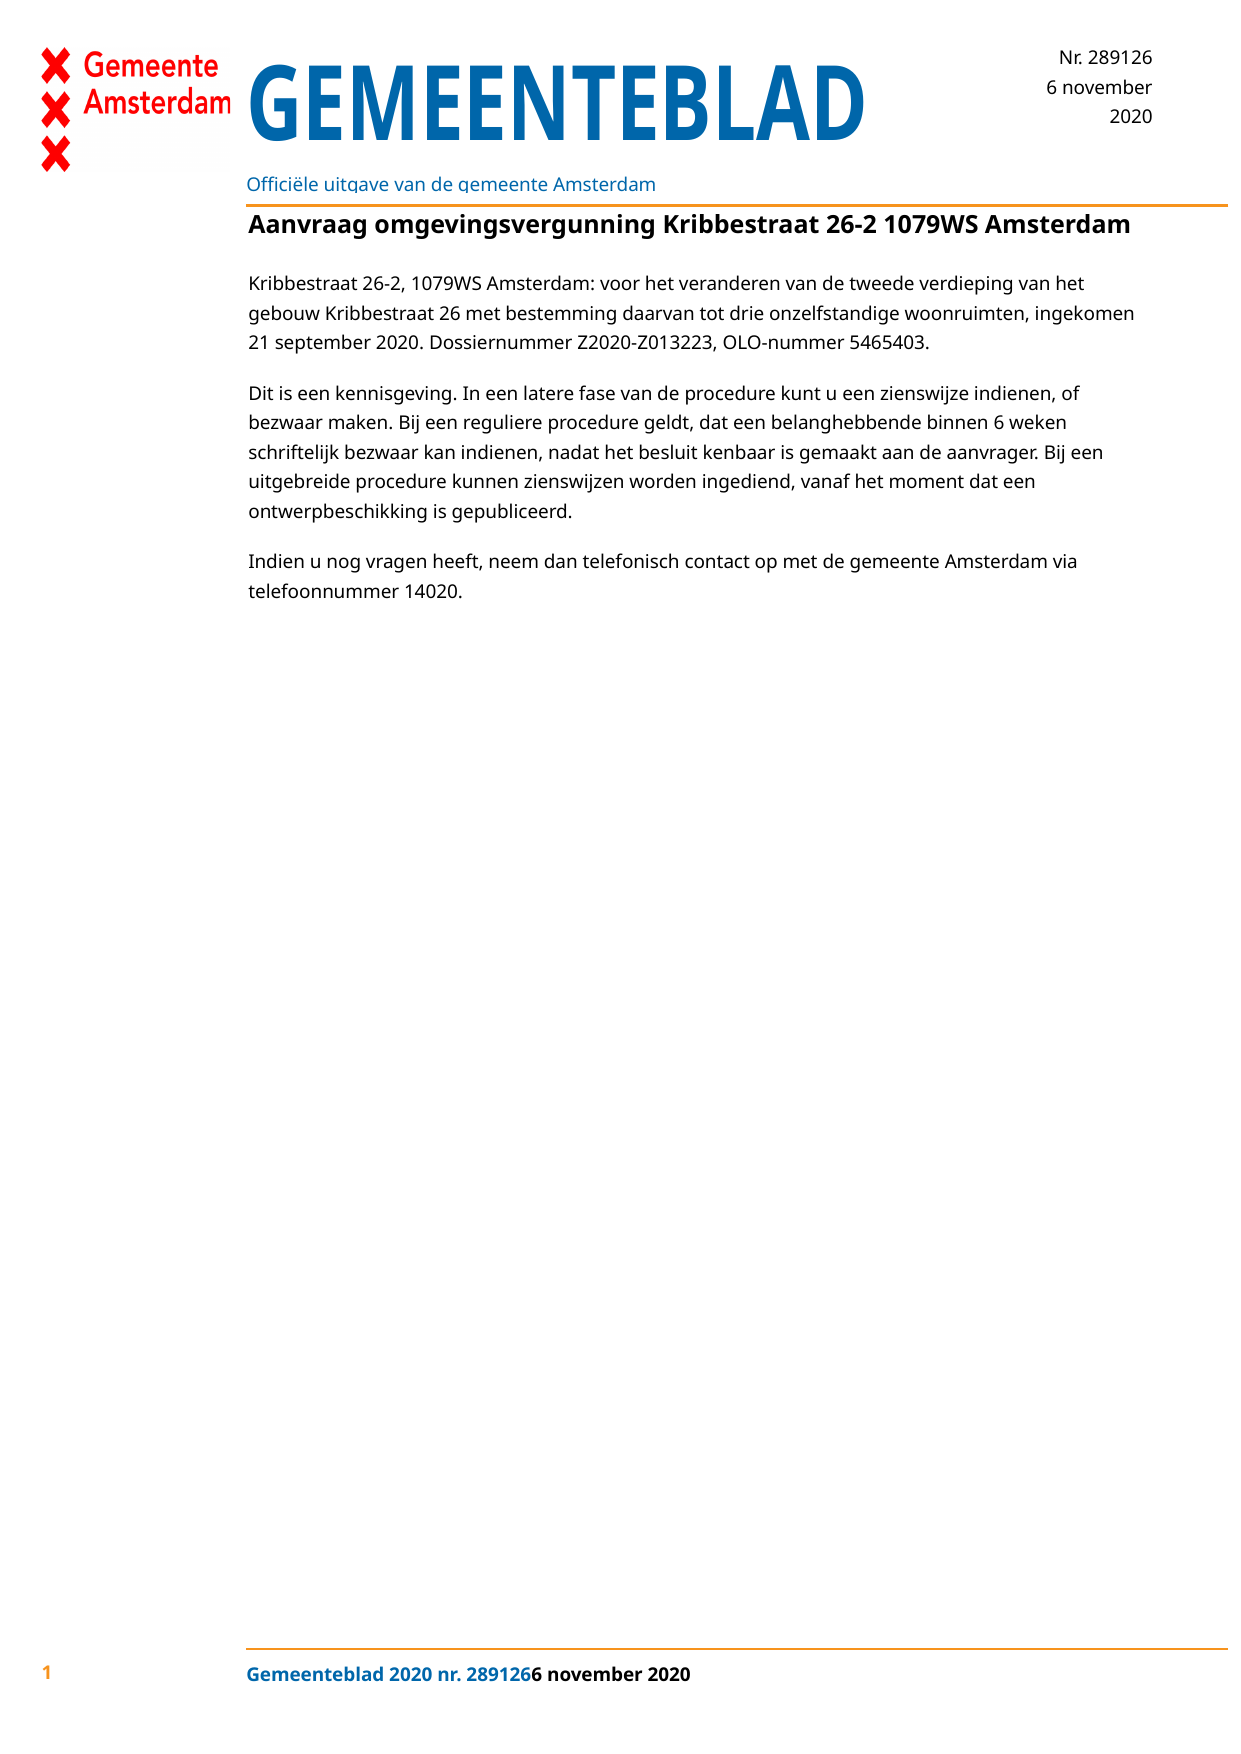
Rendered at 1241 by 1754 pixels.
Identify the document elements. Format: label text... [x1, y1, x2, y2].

picture [41, 47, 231, 172]
text Aanvraag omgevingsvergunning Kribbestraat 26-2 1079WS Amsterdam [248, 207, 1152, 241]
text Indien u nog vragen heeft, neem dan telefonisch contact op met de gemeente Amsterdam via telefoonnummer 14020. [248, 549, 1152, 604]
text Dit is een kennisgeving. In een latere fase van de procedure kunt u een zienswijze indienen, of bezwaar maken. Bij een reguliere procedure geldt, dat een belanghebbende binnen 6 weken schriftelijk bezwaar kan indienen, nadat het besluit kenbaar is gemaakt aan de aanvrager. Bij een uitgebreide procedure kunnen zienswijzen worden ingediend, vanaf het moment dat een ontwerpbeschikking is gepubliceerd. [248, 380, 1152, 524]
text Kribbestraat 26-2, 1079WS Amsterdam: voor het veranderen van de tweede verdieping van het gebouw Kribbestraat 26 met bestemming daarvan tot drie onzelfstandige woonruimten, ingekomen 21 september 2020. Dossiernummer Z2020-Z013223, OLO-nummer 5465403. [248, 270, 1152, 355]
